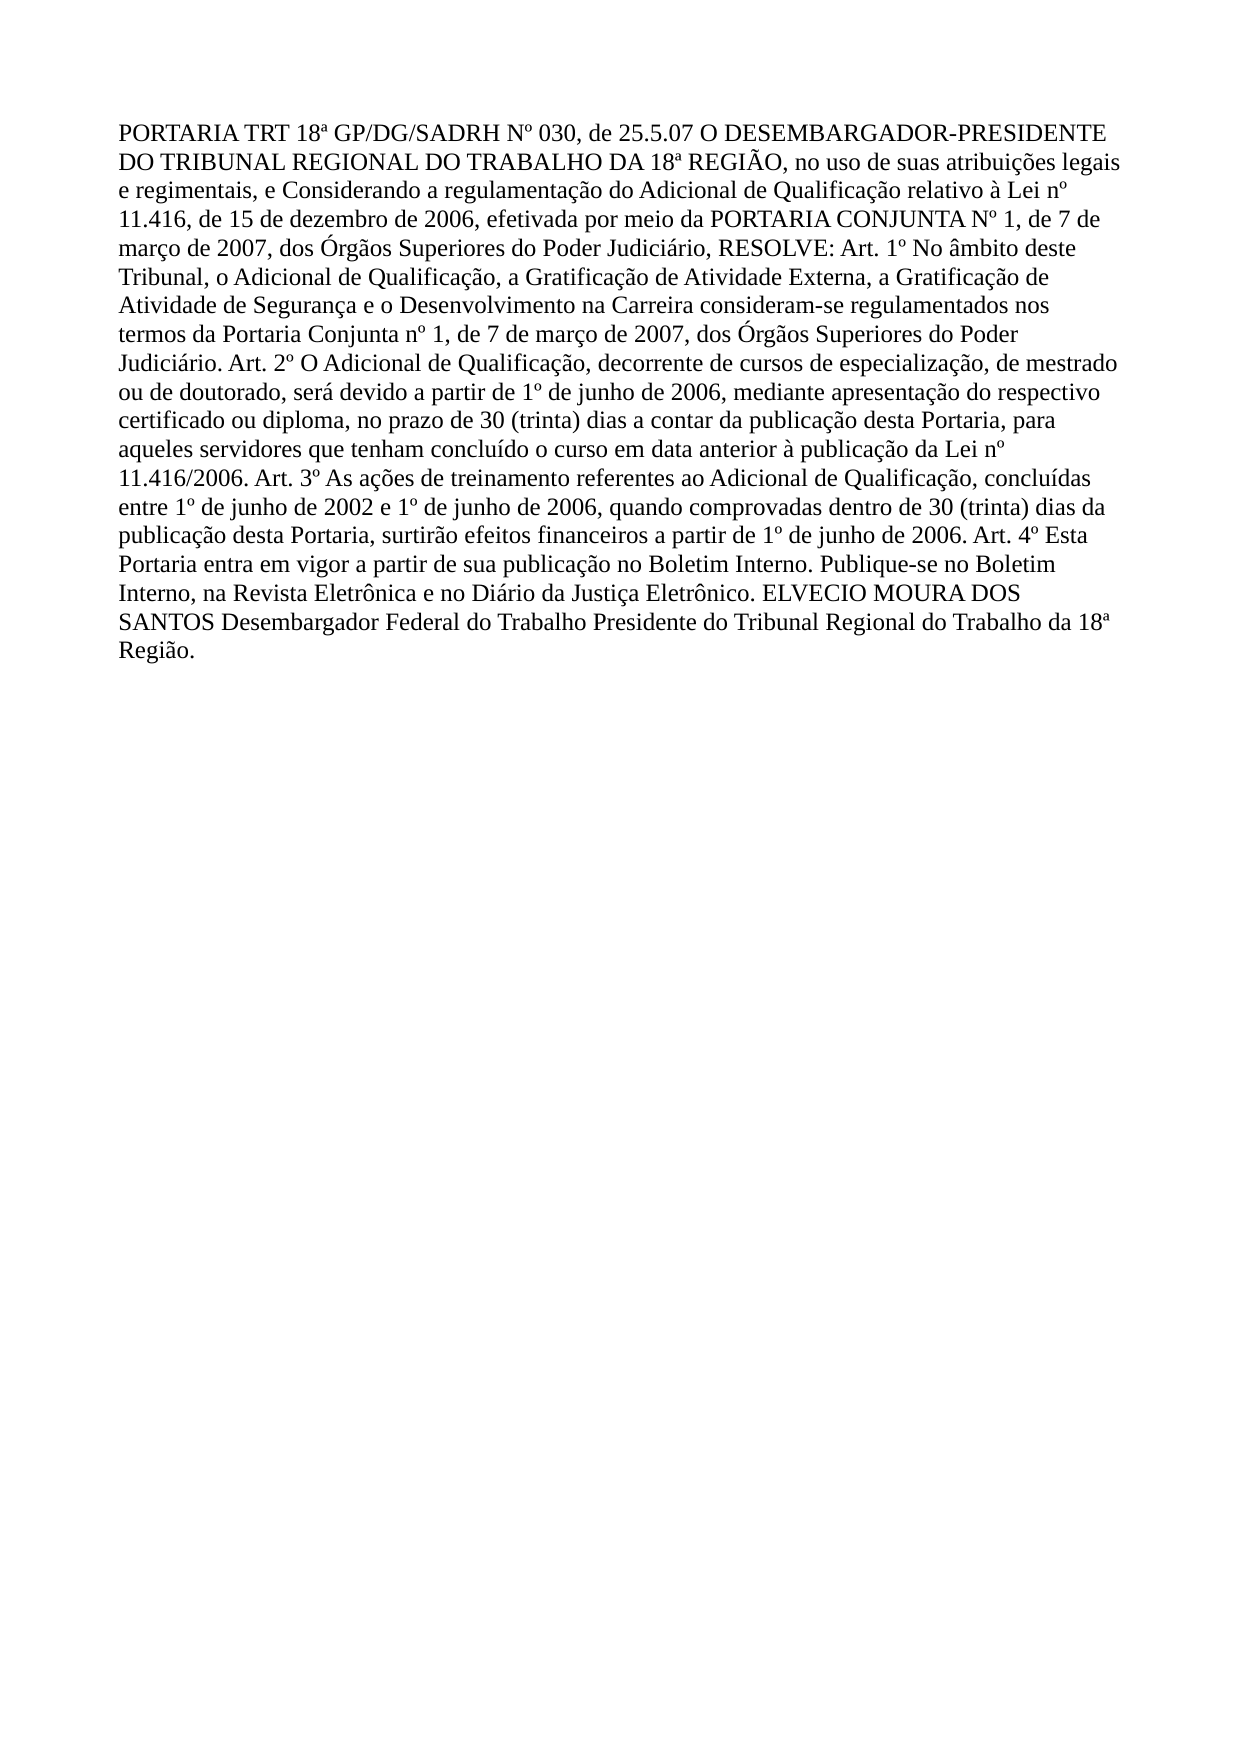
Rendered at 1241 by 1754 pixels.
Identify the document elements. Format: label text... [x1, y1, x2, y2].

text PORTARIA TRT 18ª GP/DG/SADRH Nº 030, de 25.5.07 O DESEMBARGADOR-PRESIDENTE DO TRIBUNAL REGIONAL DO TRABALHO DA 18ª REGIÃO, no uso de suas atribuições legais e regimentais, e Considerando a regulamentação do Adicional de Qualificação relativo à Lei nº 11.416, de 15 de dezembro de 2006, efetivada por meio da PORTARIA CONJUNTA Nº 1, de 7 de março de 2007, dos Órgãos Superiores do Poder Judiciário, RESOLVE: Art. 1º No âmbito deste Tribunal, o Adicional de Qualificação, a Gratificação de Atividade Externa, a Gratificação de Atividade de Segurança e o Desenvolvimento na Carreira consideram-se regulamentados nos termos da Portaria Conjunta nº 1, de 7 de março de 2007, dos Órgãos Superiores do Poder Judiciário. Art. 2º O Adicional de Qualificação, decorrente de cursos de especialização, de mestrado ou de doutorado, será devido a partir de 1º de junho de 2006, mediante apresentação do respectivo certificado ou diploma, no prazo de 30 (trinta) dias a contar da publicação desta Portaria, para aqueles servidores que tenham concluído o curso em data anterior à publicação da Lei nº 11.416/2006. Art. 3º As ações de treinamento referentes ao Adicional de Qualificação, concluídas entre 1º de junho de 2002 e 1º de junho de 2006, quando comprovadas dentro de 30 (trinta) dias da publicação desta Portaria, surtirão efeitos financeiros a partir de 1º de junho de 2006. Art. 4º Esta Portaria entra em vigor a partir de sua publicação no Boletim Interno. Publique-se no Boletim Interno, na Revista Eletrônica e no Diário da Justiça Eletrônico. ELVECIO MOURA DOS SANTOS Desembargador Federal do Trabalho Presidente do Tribunal Regional do Trabalho da 18ª Região. [118, 118, 1122, 664]
